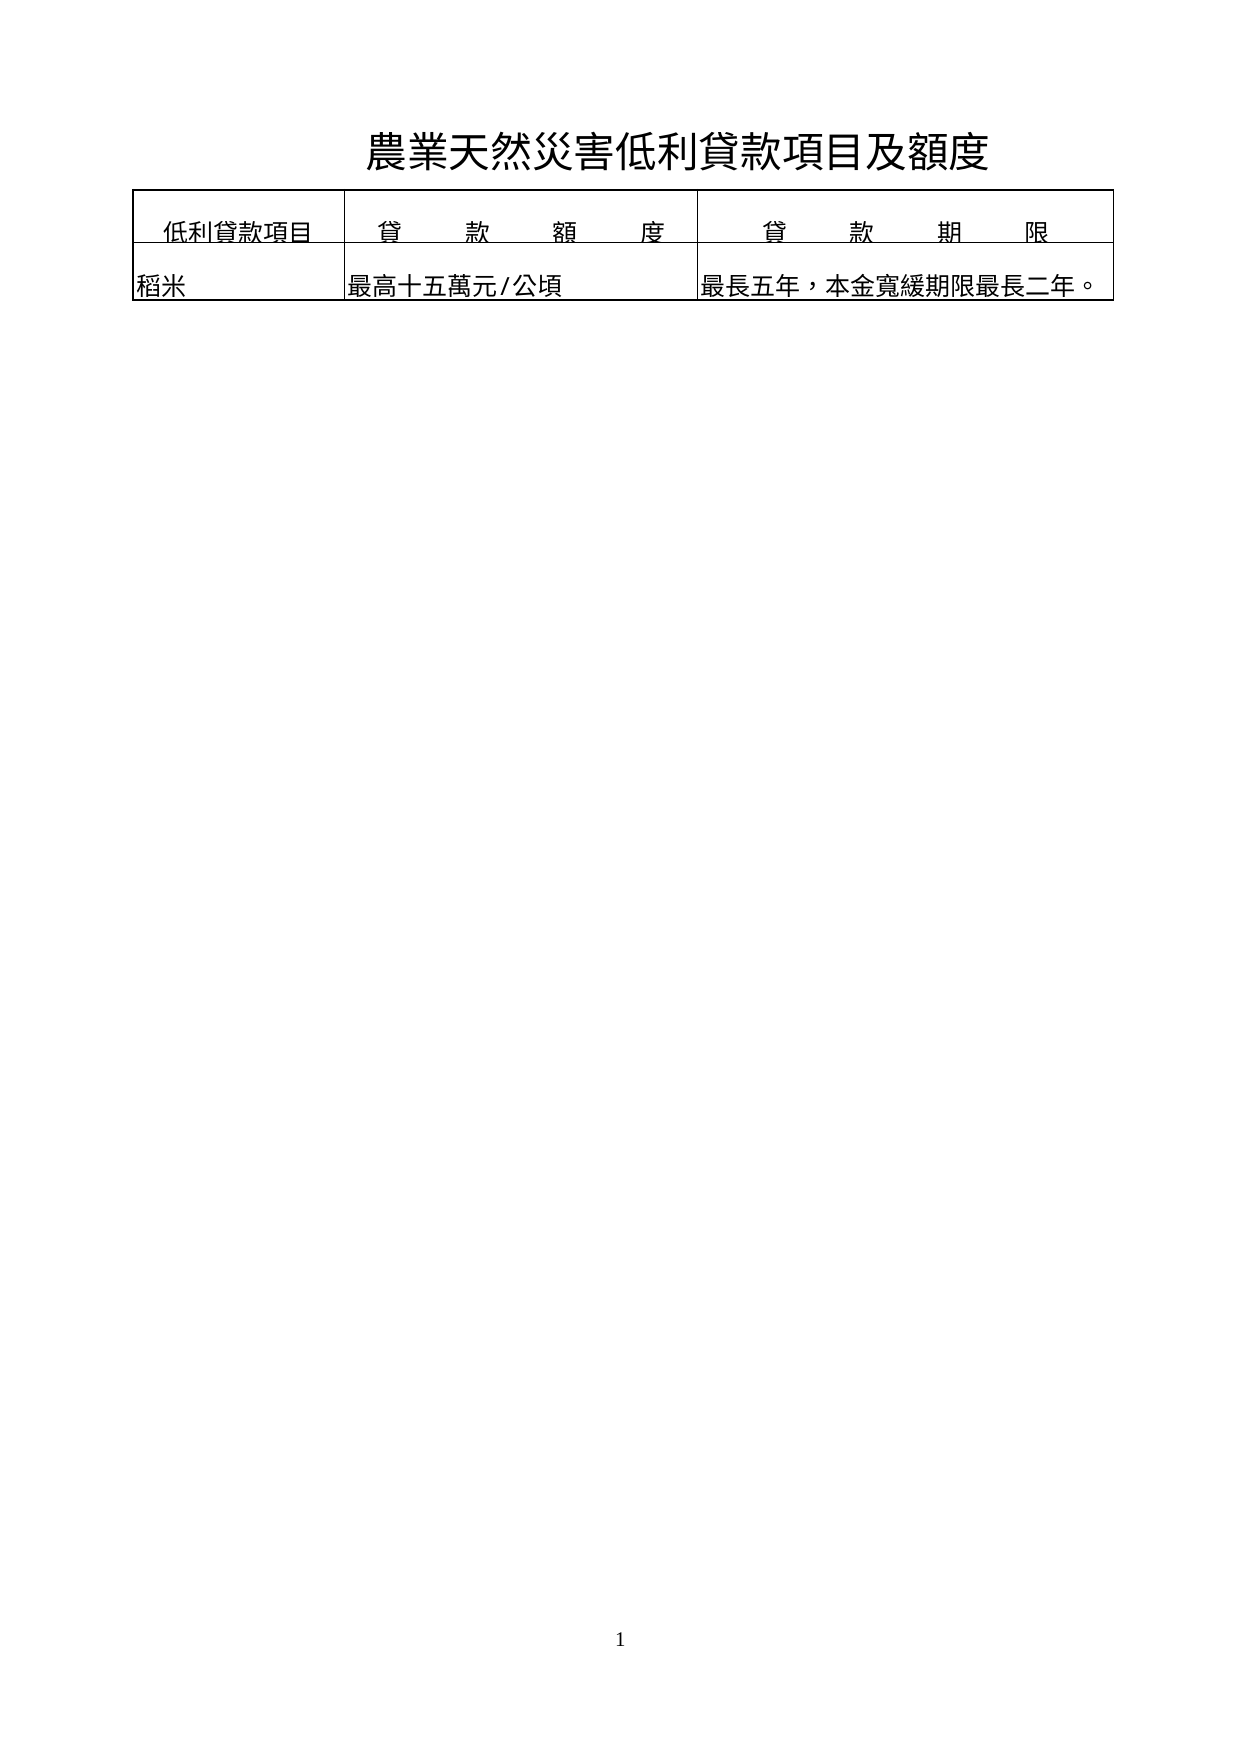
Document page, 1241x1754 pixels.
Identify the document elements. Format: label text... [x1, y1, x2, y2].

table_cell 稻米 [134, 243, 344, 299]
text 農業天然災害低利貸款項目及額度 [130, 108, 1142, 170]
table_header 貸 款 期 限 [698, 191, 1113, 241]
table_header 貸 款 額 度 [345, 191, 697, 241]
table_cell 最高十五萬元/公頃 [345, 243, 697, 299]
table_header 低利貸款項目 [134, 191, 344, 241]
table_cell 最長五年，本金寬緩期限最長二年。 [698, 243, 1113, 299]
